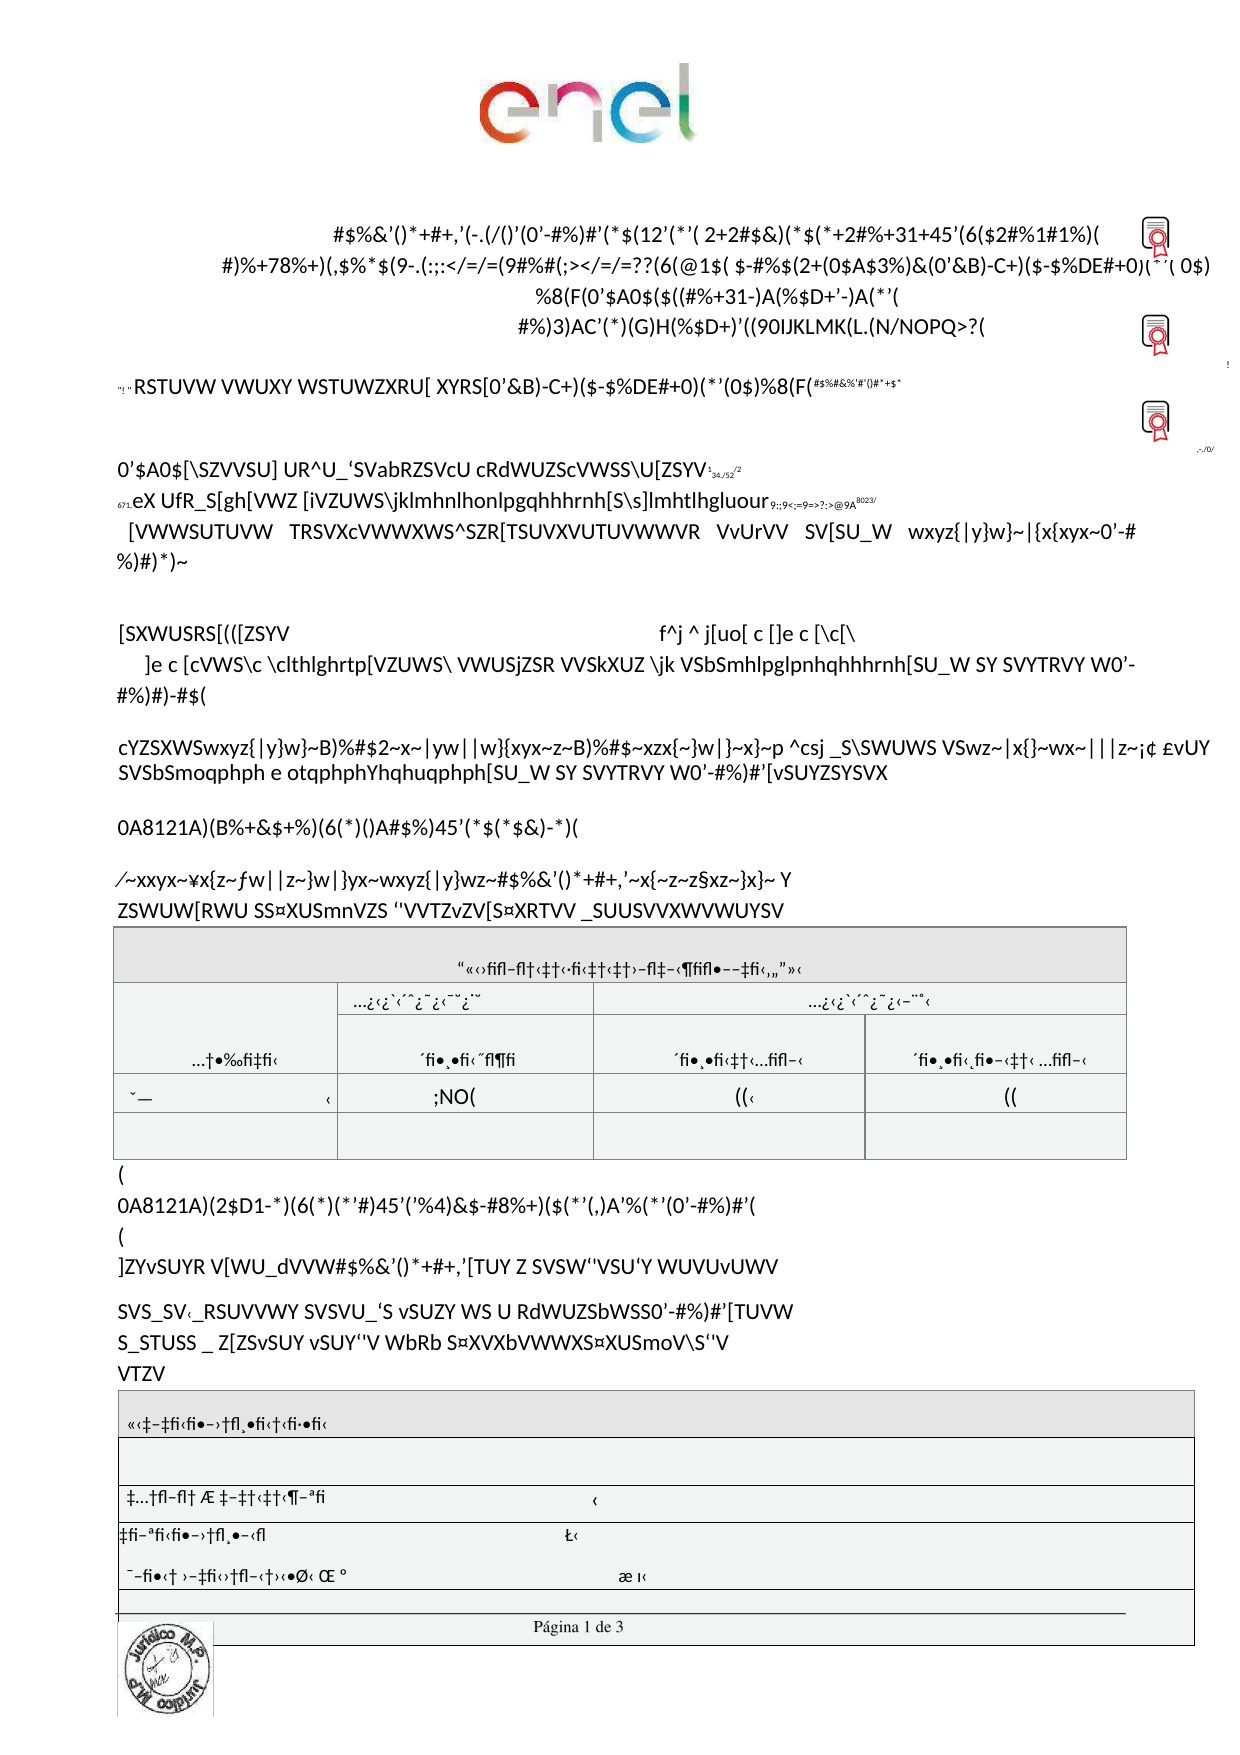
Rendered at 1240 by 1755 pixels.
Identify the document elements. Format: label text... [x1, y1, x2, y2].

text cYZSXWSwxyz{|y}w}~B)%#$2~x~|yw||w}{xyx~z~B)%#$~xzx{~}w|}~x}~p ^csj _S\SWUWS VSwz~|x{}~wx~|||z~¡¢ £vUY SVSbSmoqphph e otqphphYhqhuqphph[SU_W SY SVYTRVY W0’-#%)#’[vSUYZSYSVX [118, 734, 1228, 786]
table_cell ‡fi–ªfi‹fi•–›†fl¸•–‹fl Ł‹ ¯–fi•‹† ›–‡fi‹›†fl–‹†›‹•Ø‹ Œ º [119, 1523, 591, 1589]
text 0A8121A)(2$D1-*)(6(*)(*’#)45’(’%4)&$-#8%+)($(*’(,)A’%(*’(0’-#%)#’( [117, 1191, 1137, 1219]
table_cell [119, 1590, 591, 1613]
table_cell [591, 1590, 1194, 1645]
text ,-./0/ [1136, 402, 1214, 455]
text VTZV [117, 1359, 1137, 1387]
table_header “«‹›fifl–fl†‹‡†‹·fi‹‡†‹‡†›–fl‡–‹¶fifl•––‡fi‹‚„”»‹ [114, 928, 1126, 982]
table_cell [114, 1113, 337, 1159]
table_cell ‹ [591, 1486, 1194, 1522]
table_cell ‡…†fl–fl† Æ ‡–‡†‹‡†‹¶–ªfi [119, 1486, 591, 1522]
text #%)3)AC’(*)(G)H(%$D+)’((90IJKLMK(L.(N/NOPQ>?( [518, 312, 1137, 341]
text ZSWUW[RWU SS¤XUSmnVZS ‘'VVTZvZV[S¤XRTVV _SUUSVVXWVWUYSV [117, 896, 1137, 924]
text ! [1136, 343, 1229, 371]
text [SXWUSRS[(([ZSYV f^j ^ j[uo[ c []e c [\c[\ [118, 619, 1231, 647]
text S_STUSS _ Z[ZSvSUY vSUY‘'V WbRb S¤XVXbVWWXS¤XUSmoV\S‘'V [117, 1328, 1137, 1356]
table_cell [594, 1113, 864, 1159]
table_cell [338, 1113, 593, 1159]
text [VWWSUTUVW TRSVXcVWWXWS^SZR[TSUVXVUTUVWWVR VvUrVV SV[SU_W wxyz{|y}w}~|{x{xyx~0’-#%)#)*)~ [116, 517, 1137, 576]
text 0’$A0$[\SZVVSU] UR^U_‘SVabRZSVcU cRdWUZScVWSS\U[ZSYV134./52/2 [117, 455, 1231, 483]
table_cell ´fi•¸•fi‹˛fi•–‹‡†‹ …fifl–‹ [866, 1015, 1126, 1073]
table_cell …¿‹¿`‹´ˆ¿˜¿‹¯˘¿˙˘ [338, 983, 593, 1014]
table_cell [119, 1615, 591, 1645]
table_cell ˇ— ‹ [114, 1074, 337, 1112]
text #)%+78%+)(,$%*$(9-.(:;:</=/=(9#%#(;></=/=??(6(@1$( $-#%$(2+(0$A$3%)&(0’&B)-C+)($-$%DE#+0)(*’( 0$)%8(F(0’$A0$($((#%+31-)A(%$D+’-)A(*’( [203, 251, 1231, 310]
table_cell ((‹ [594, 1074, 864, 1112]
text #$%&’()*+#+,’(-.(/()’(0’-#%)#’(*$(12’(*’( 2+2#$&)(*$(*+2#%+31+45’(6($2#%1#1%)( [203, 220, 1136, 248]
table_cell …¿‹¿`‹´ˆ¿˜¿‹–¨˚‹ [594, 983, 1126, 1014]
table_cell ´fi•¸•fi‹‡†‹…fifl–‹ [594, 1015, 864, 1073]
text ( [117, 1160, 1137, 1188]
table_header [591, 1391, 1194, 1437]
text 0A8121A)(B%+&$+%)(6(*)()A#$%)45’(*$(*$&)-*)( [117, 813, 1137, 841]
table_header «‹‡–‡fi‹fi•–›†fl¸•fi‹†‹fi·•fi‹ [119, 1391, 591, 1437]
table_cell [591, 1438, 1194, 1484]
table_cell æ ı‹ [591, 1523, 1194, 1589]
table_cell ;NO( [338, 1074, 593, 1112]
text "! " RSTUVW VWUXY WSTUWZXRU[ XYRS[0’&B)-C+)($-$%DE#+0)(*’(0$)%8(F(#$%#&%’#’()#*+$* [117, 372, 1231, 400]
table_cell (( [866, 1074, 1126, 1112]
text ]e c [cVWS\c \clthlghrtp[VZUWS\ VWUSjZSR VVSkXUZ \jk VSbSmhlpglpnhqhhhrnh[SU_W SY SVYTRVY W0’-#%)#)-#$( [116, 650, 1137, 709]
text 671,eX UfR_S[gh[VWZ [iVZUWS\jklmhnlhonlpgqhhhrnh[S\s]lmhtlhgluour9:;9<;=9=>?:>@9A8023/ [117, 486, 1231, 514]
table_cell [866, 1113, 1126, 1159]
text SVS_SV‹_RSUVVWY SVSVU_‘S vSUZY WS U RdWUZSbWSS0’-#%)#’[TUVW [117, 1297, 1137, 1325]
text ( [117, 1222, 1137, 1250]
text ⁄~xxyx~¥x{z~ƒw||z~}w|}yx~wxyz{|y}wz~#$%&’()*+#+,’~x{~z~z§xz~}x}~ Y [117, 865, 1137, 893]
text ]ZYvSUYR V[WU_dVVW#$%&’()*+#+,’[TUY Z SVSW‘'VSU‘Y WUVUvUWV [117, 1252, 1137, 1281]
table_cell ´fi•¸•fi‹˝fl¶fi [338, 1015, 593, 1073]
table_cell [119, 1438, 591, 1484]
table_cell …†•‰fi‡fi‹ [114, 983, 337, 1073]
